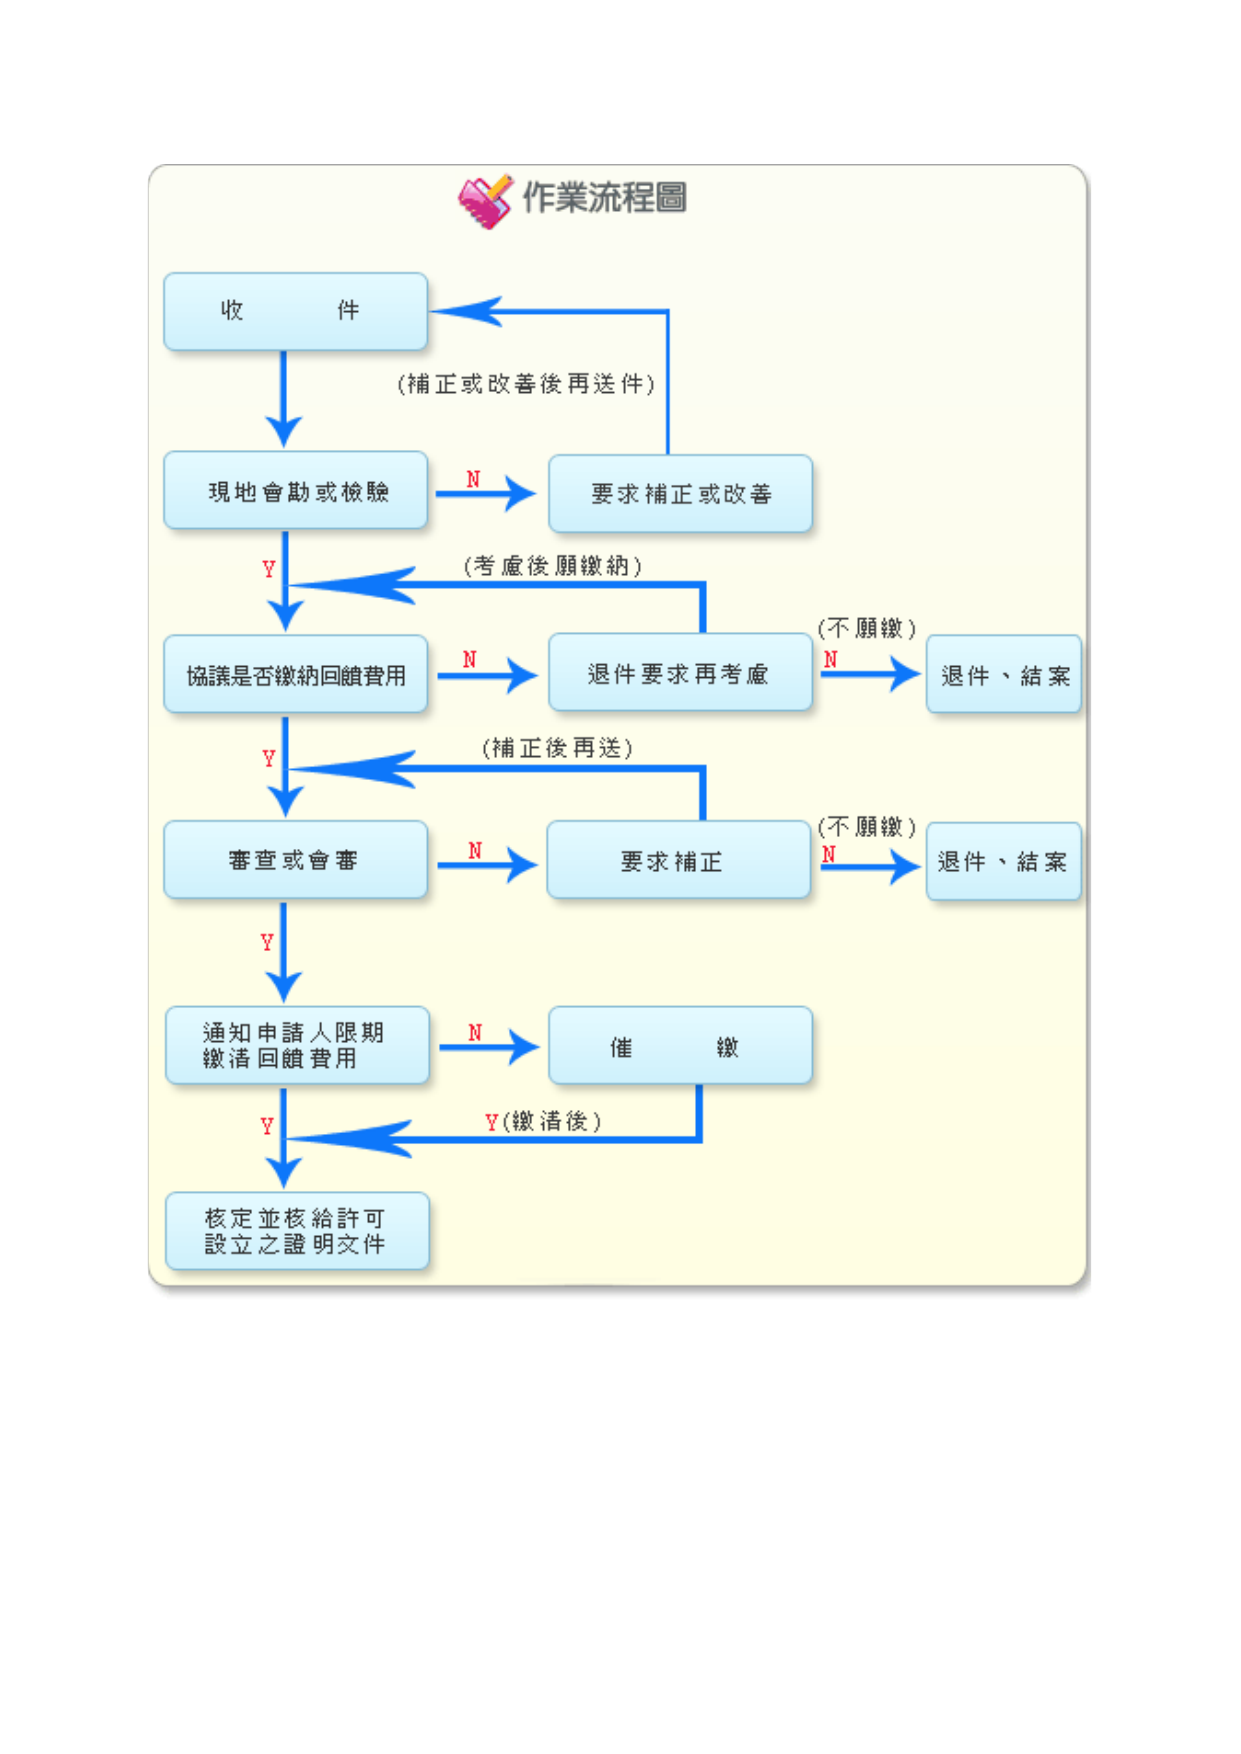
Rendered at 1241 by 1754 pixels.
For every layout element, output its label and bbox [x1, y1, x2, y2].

picture [147, 164, 1092, 1304]
